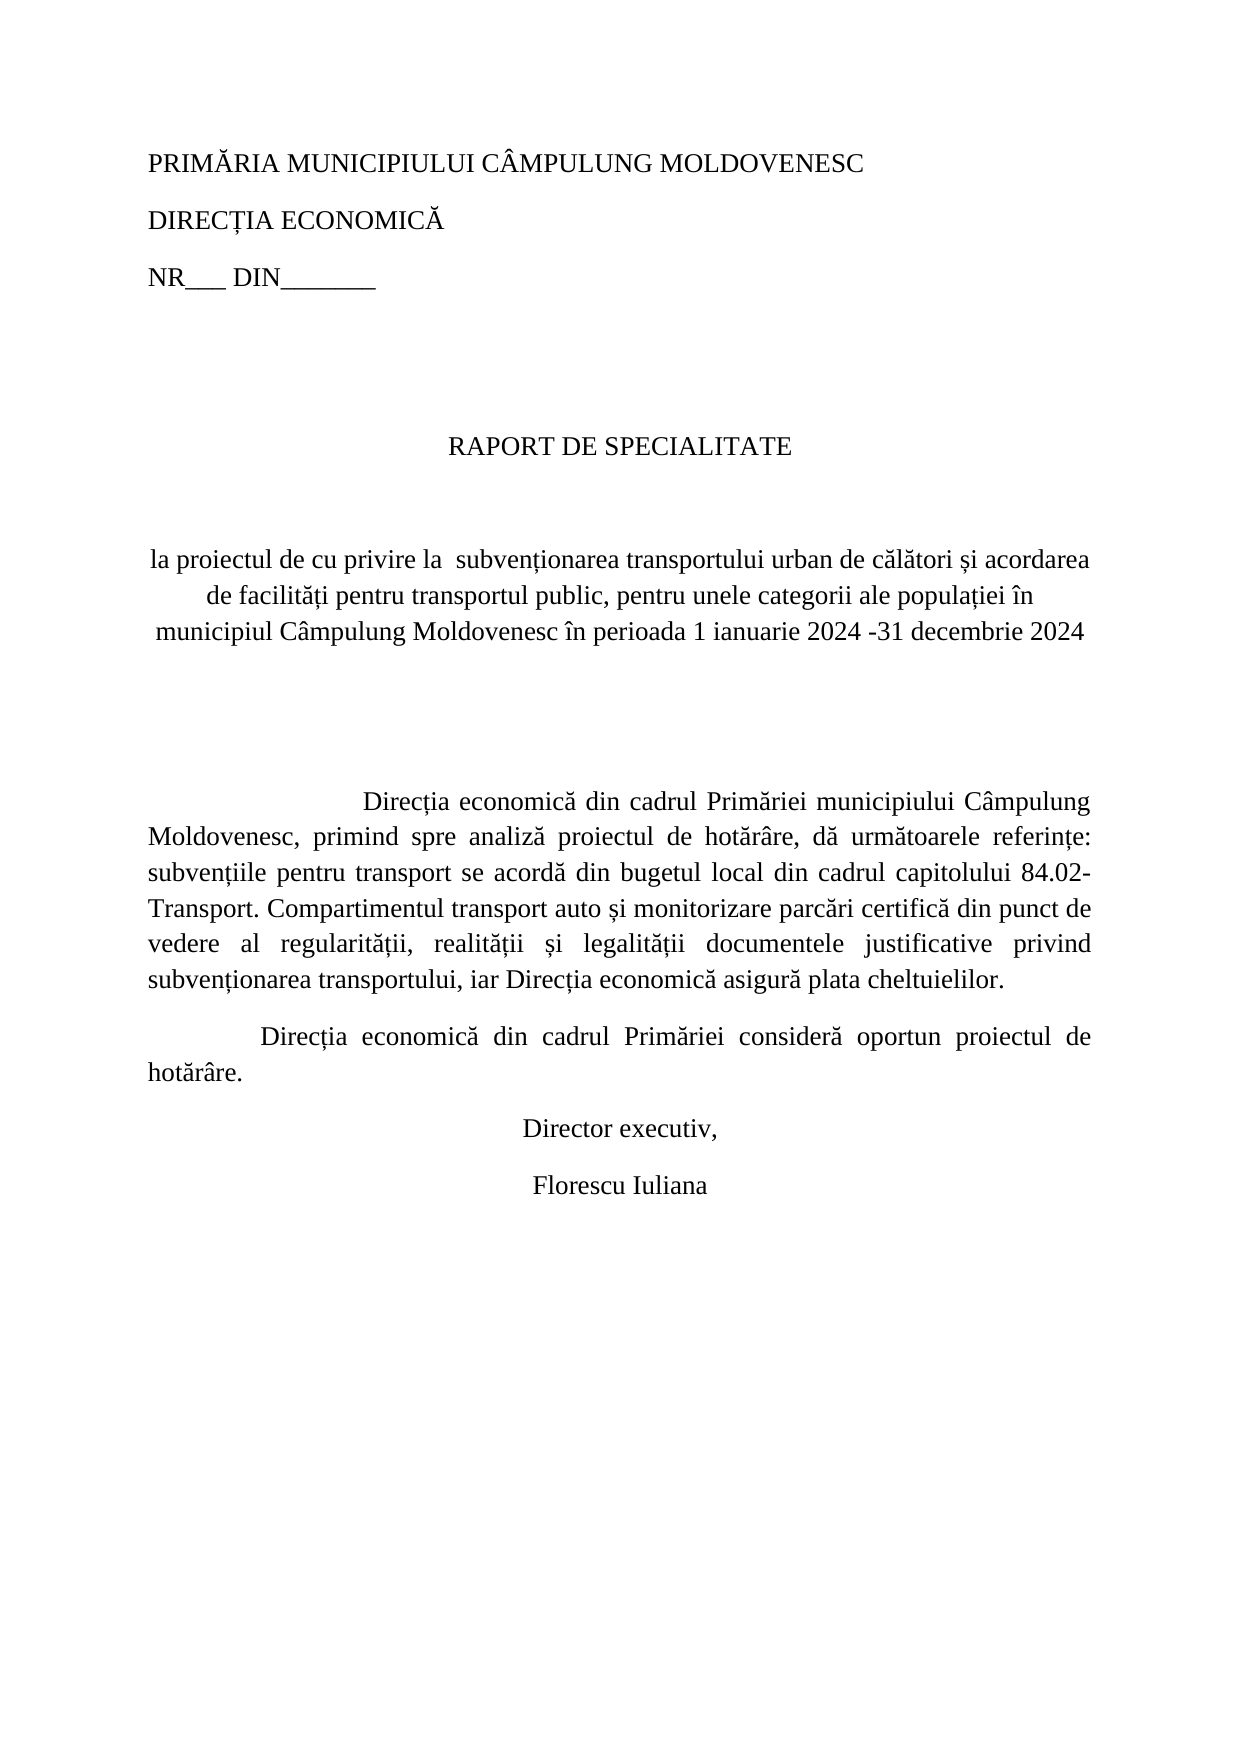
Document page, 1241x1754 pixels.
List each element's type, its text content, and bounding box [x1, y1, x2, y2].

text la proiectul de cu privire la subvenționarea transportului urban de călători și acordarea de facilități pentru transportul public, pentru unele categorii ale populației în municipiul Câmpulung Moldovenesc în perioada 1 ianuarie 2024 -31 decembrie 2024 [148, 543, 1093, 646]
text Florescu Iuliana [148, 1169, 1093, 1200]
text Direcția economică din cadrul Primăriei municipiului Câmpulung Moldovenesc, primind spre analiză proiectul de hotărâre, dă următoarele referințe: subvențiile pentru transport se acordă din bugetul local din cadrul capitolului 84.02- Transport. Compartimentul transport auto și monitorizare parcări certifică din punct de vedere al regularității, realității și legalității documentele justificative privind subvenționarea transportului, iar Direcția economică asigură plata cheltuielilor. [148, 785, 1093, 994]
text NR___ DIN_______ [148, 261, 1093, 292]
text PRIMĂRIA MUNICIPIULUI CÂMPULUNG MOLDOVENESC [148, 148, 1093, 179]
text RAPORT DE SPECIALITATE [148, 430, 1093, 462]
text Director executiv, [148, 1112, 1093, 1143]
text DIRECȚIA ECONOMICĂ [148, 204, 1093, 235]
text Direcția economică din cadrul Primăriei consideră oportun proiectul de hotărâre. [148, 1020, 1093, 1087]
